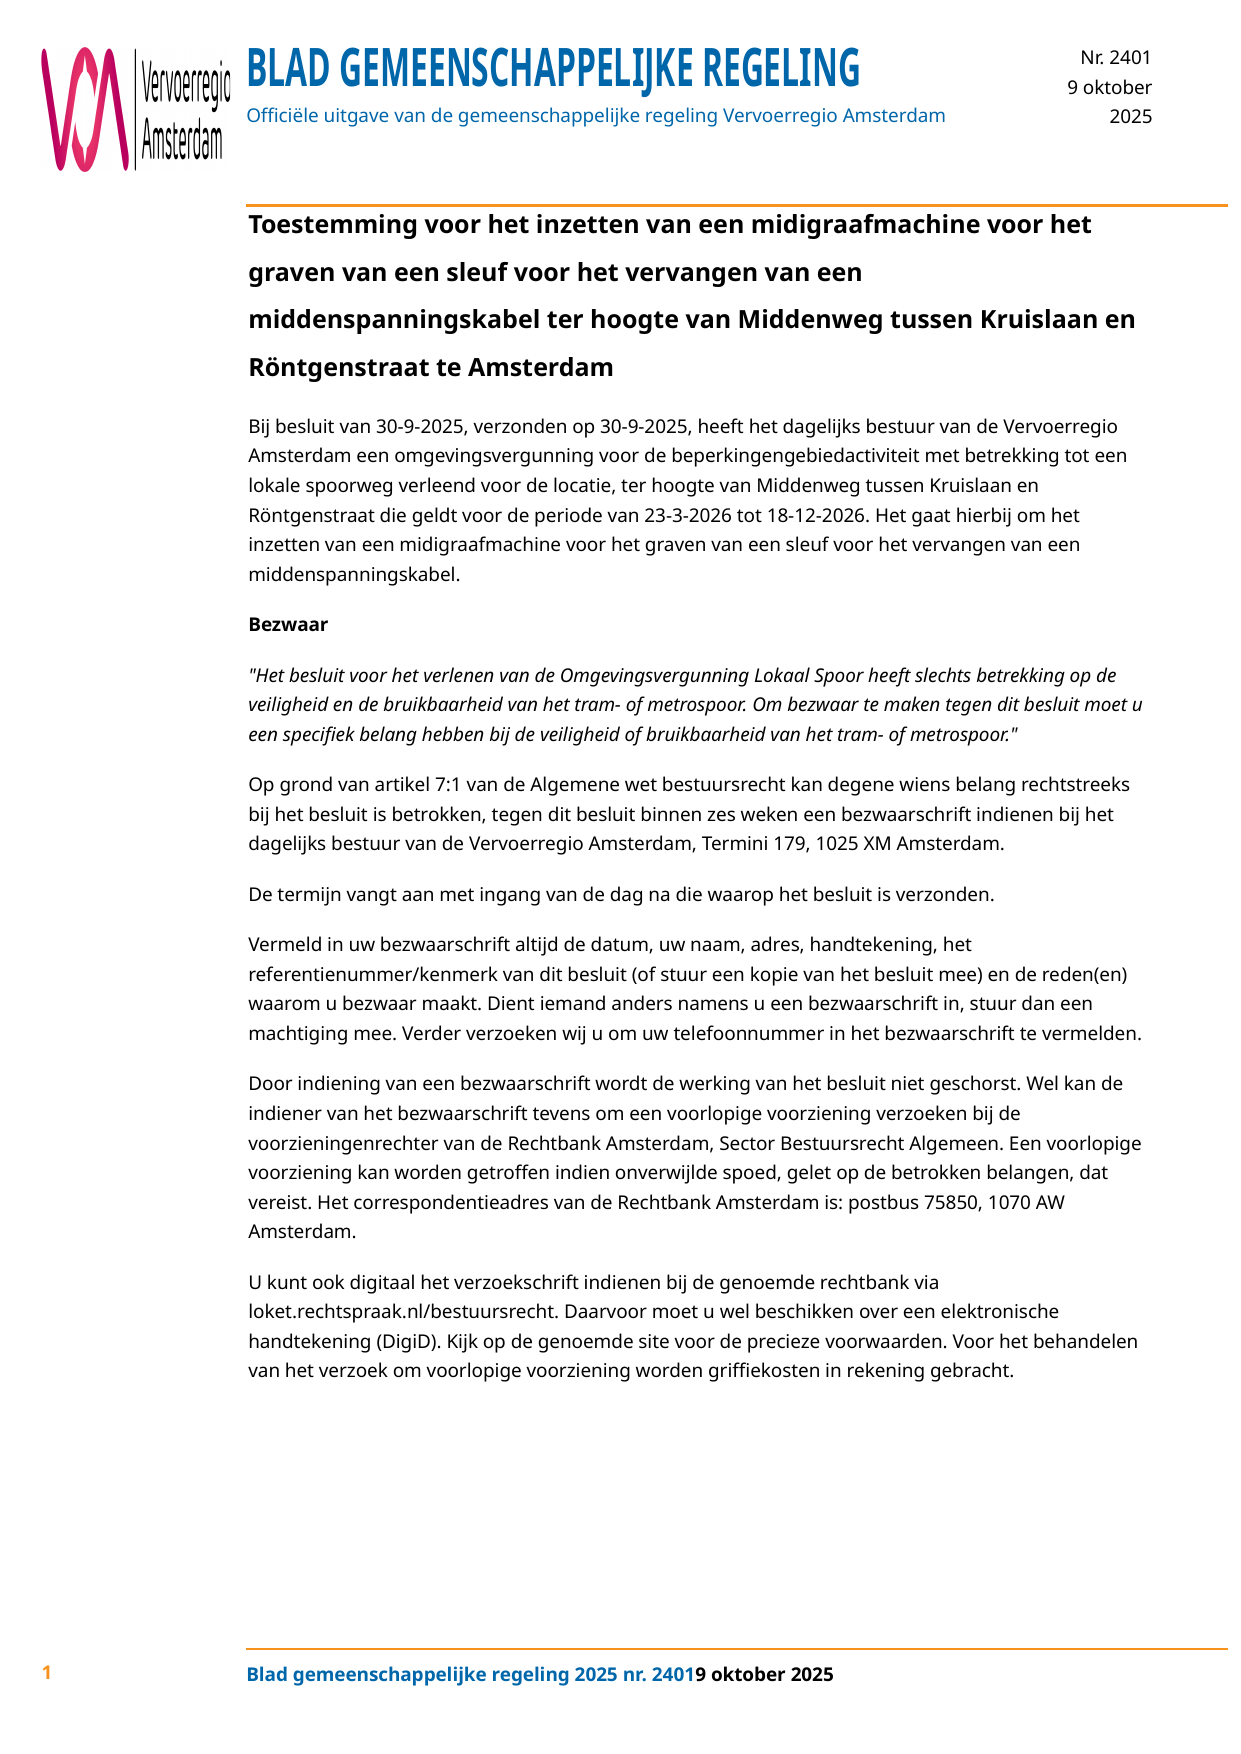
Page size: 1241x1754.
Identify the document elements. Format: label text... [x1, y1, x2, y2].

picture [41, 47, 231, 172]
text De termijn vangt aan met ingang van de dag na die waarop het besluit is verzonden. [248, 881, 1152, 907]
text Toestemming voor het inzetten van een midigraafmachine voor het graven van een sleuf voor het vervangen van een middenspanningskabel ter hoogte van Middenweg tussen Kruislaan en Röntgenstraat te Amsterdam [248, 207, 1152, 384]
text Bezwaar [248, 611, 1152, 637]
text Door indiening van een bezwaarschrift wordt de werking van het besluit niet geschorst. Wel kan de indiener van het bezwaarschrift tevens om een voorlopige voorziening verzoeken bij de voorzieningenrechter van de Rechtbank Amsterdam, Sector Bestuursrecht Algemeen. Een voorlopige voorziening kan worden getroffen indien onverwijlde spoed, gelet op de betrokken belangen, dat vereist. Het correspondentieadres van de Rechtbank Amsterdam is: postbus 75850, 1070 AW Amsterdam. [248, 1071, 1152, 1244]
text Bij besluit van 30-9-2025, verzonden op 30-9-2025, heeft het dagelijks bestuur van de Vervoerregio Amsterdam een omgevingsvergunning voor de beperkingengebiedactiviteit met betrekking tot een lokale spoorweg verleend voor de locatie, ter hoogte van Middenweg tussen Kruislaan en Röntgenstraat die geldt voor de periode van 23-3-2026 tot 18-12-2026. Het gaat hierbij om het inzetten van een midigraafmachine voor het graven van een sleuf voor het vervangen van een middenspanningskabel. [248, 413, 1152, 587]
text U kunt ook digitaal het verzoekschrift indienen bij de genoemde rechtbank via loket.rechtspraak.nl/bestuursrecht. Daarvoor moet u wel beschikken over een elektronische handtekening (DigiD). Kijk op de genoemde site voor de precieze voorwaarden. Voor het behandelen van het verzoek om voorlopige voorziening worden griffiekosten in rekening gebracht. [248, 1269, 1152, 1383]
text Vermeld in uw bezwaarschrift altijd de datum, uw naam, adres, handtekening, het referentienummer/kenmerk van dit besluit (of stuur een kopie van het besluit mee) en de reden(en) waarom u bezwaar maakt. Dient iemand anders namens u een bezwaarschrift in, stuur dan een machtiging mee. Verder verzoeken wij u om uw telefoonnummer in het bezwaarschrift te vermelden. [248, 931, 1152, 1046]
text "Het besluit voor het verlenen van de Omgevingsvergunning Lokaal Spoor heeft slechts betrekking op de veiligheid en de bruikbaarheid van het tram- of metrospoor. Om bezwaar te maken tegen dit besluit moet u een specifiek belang hebben bij de veiligheid of bruikbaarheid van het tram- of metrospoor." [248, 662, 1152, 747]
text Op grond van artikel 7:1 van de Algemene wet bestuursrecht kan degene wiens belang rechtstreeks bij het besluit is betrokken, tegen dit besluit binnen zes weken een bezwaarschrift indienen bij het dagelijks bestuur van de Vervoerregio Amsterdam, Termini 179, 1025 XM Amsterdam. [248, 771, 1152, 856]
